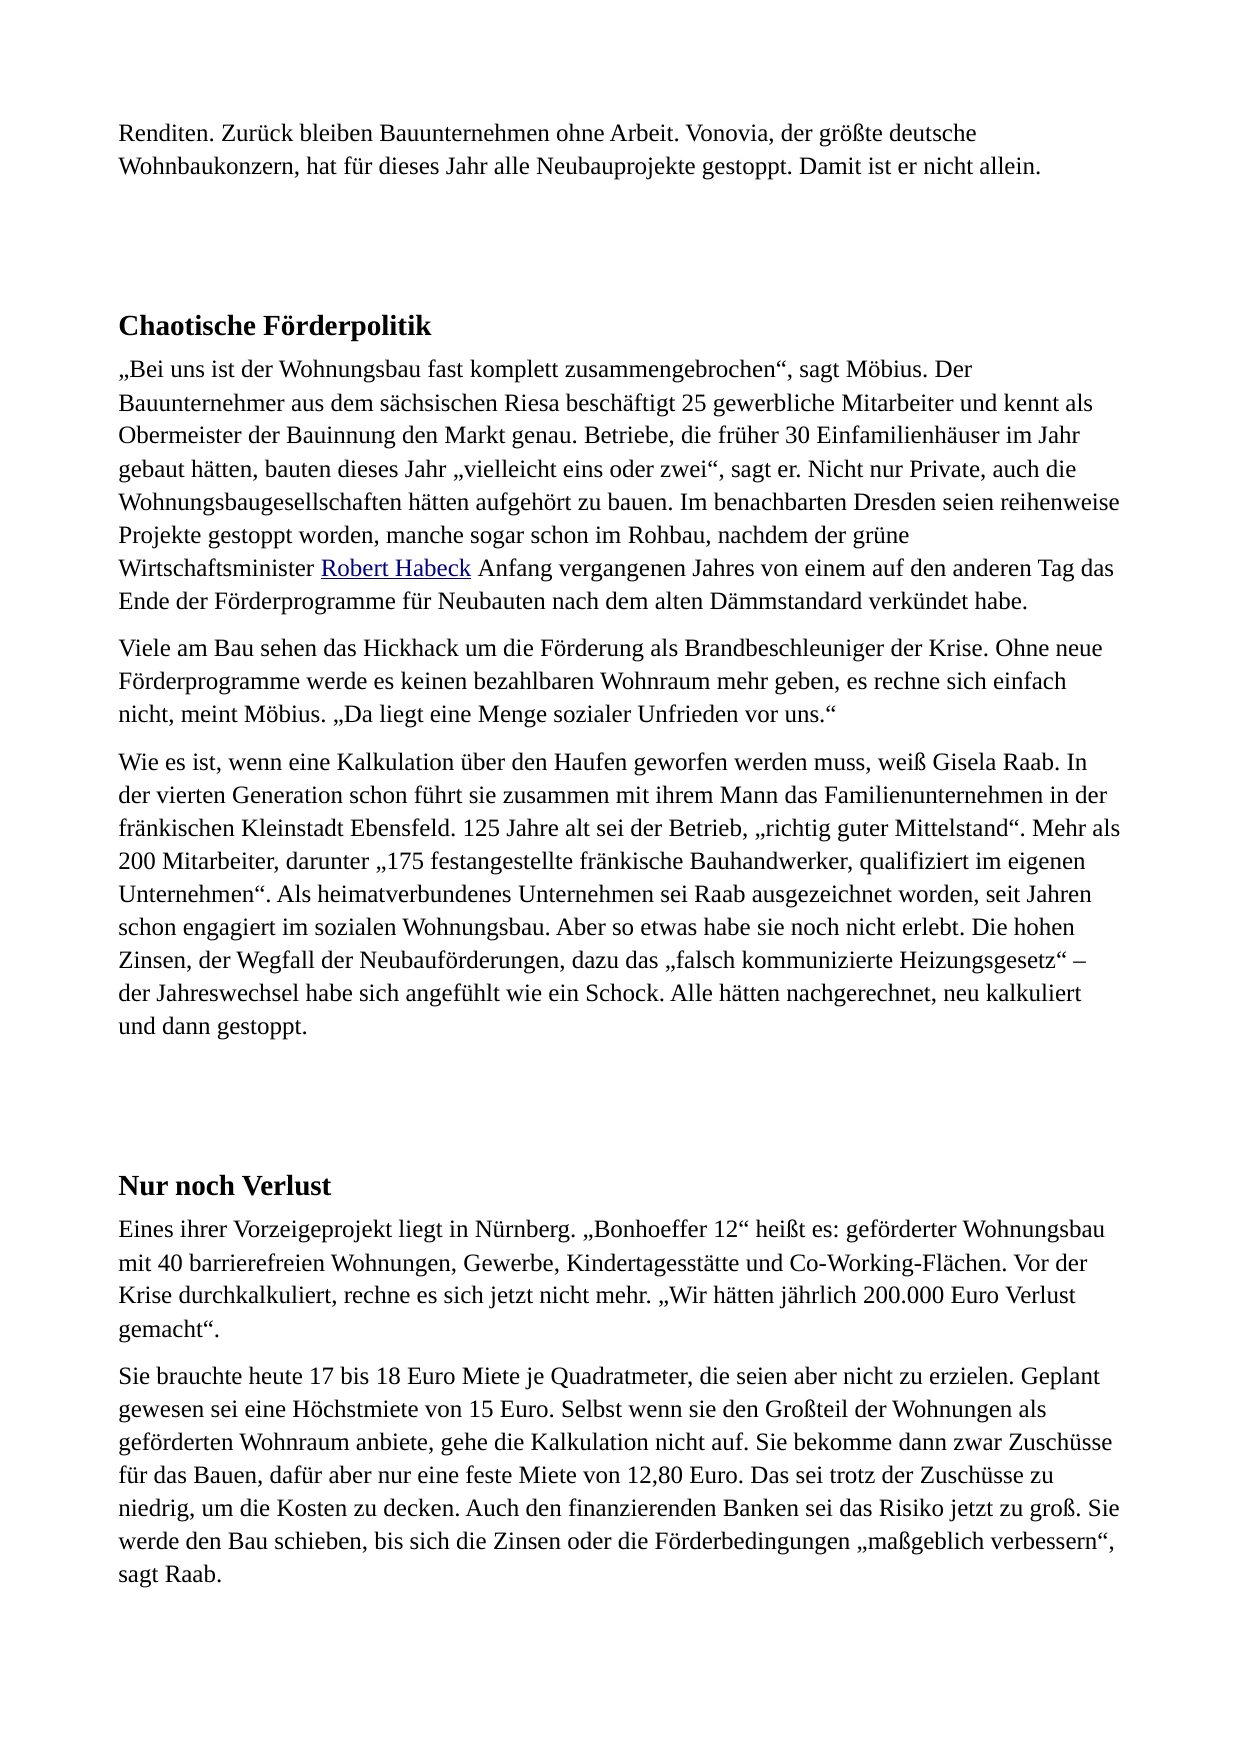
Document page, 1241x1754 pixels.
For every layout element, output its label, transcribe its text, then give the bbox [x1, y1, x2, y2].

text Renditen. Zurück bleiben Bauunternehmen ohne Arbeit. Vonovia, der größte deutsche Wohnbaukonzern, hat für dieses Jahr alle Neubauprojekte gestoppt. Damit ist er nicht allein. [118, 118, 1122, 180]
subtitle Nur noch Verlust [118, 1168, 1122, 1202]
text „Bei uns ist der Wohnungsbau fast komplett zusammengebrochen“, sagt Möbius. Der Bauunternehmer aus dem sächsischen Riesa beschäftigt 25 gewerbliche Mitarbeiter und kennt als Obermeister der Bauinnung den Markt genau. Betriebe, die früher 30 Einfamilienhäuser im Jahr gebaut hätten, bauten dieses Jahr „vielleicht eins oder zwei“, sagt er. Nicht nur Private, auch die Wohnungsbaugesellschaften hätten aufgehört zu bauen. Im benachbarten Dresden seien reihenweise Projekte gestoppt worden, manche sogar schon im Rohbau, nachdem der grüne Wirtschaftsminister Robert Habeck Anfang vergangenen Jahres von einem auf den anderen Tag das Ende der Förderprogramme für Neubauten nach dem alten Dämmstandard verkündet habe. [118, 354, 1122, 614]
text Viele am Bau sehen das Hickhack um die Förderung als Brandbeschleuniger der Krise. Ohne neue Förderprogramme werde es keinen bezahlbaren Wohnraum mehr geben, es rechne sich einfach nicht, meint Möbius. „Da liegt eine Menge sozialer Unfrieden vor uns.“ [118, 633, 1122, 728]
subtitle Chaotische Förderpolitik [118, 308, 1122, 342]
text Sie brauchte heute 17 bis 18 Euro Miete je Quadratmeter, die seien aber nicht zu erzielen. Geplant gewesen sei eine Höchstmiete von 15 Euro. Selbst wenn sie den Großteil der Wohnungen als geförderten Wohnraum anbiete, gehe die Kalkulation nicht auf. Sie bekomme dann zwar Zuschüsse für das Bauen, dafür aber nur eine feste Miete von 12,80 Euro. Das sei trotz der Zuschüsse zu niedrig, um die Kosten zu decken. Auch den finanzierenden Banken sei das Risiko jetzt zu groß. Sie werde den Bau schieben, bis sich die Zinsen oder die Förderbedingungen „maßgeblich verbessern“, sagt Raab. [118, 1361, 1122, 1588]
text Wie es ist, wenn eine Kalkulation über den Haufen geworfen werden muss, weiß Gisela Raab. In der vierten Generation schon führt sie zusammen mit ihrem Mann das Familienunternehmen in der fränkischen Kleinstadt Ebensfeld. 125 Jahre alt sei der Betrieb, „richtig guter Mittelstand“. Mehr als 200 Mitarbeiter, darunter „175 festangestellte fränkische Bauhandwerker, qualifiziert im eigenen Unternehmen“. Als heimatverbundenes Unternehmen sei Raab ausgezeichnet worden, seit Jahren schon engagiert im sozialen Wohnungsbau. Aber so etwas habe sie noch nicht erlebt. Die hohen Zinsen, der Wegfall der Neubauförderungen, dazu das „falsch kommunizierte Heizungsgesetz“ – der Jahreswechsel habe sich angefühlt wie ein Schock. Alle hätten nachgerechnet, neu kalkuliert und dann gestoppt. [118, 747, 1122, 1040]
text Eines ihrer Vorzeigeprojekt liegt in Nürnberg. „Bonhoeffer 12“ heißt es: geförderter Wohnungsbau mit 40 barrierefreien Wohnungen, Gewerbe, Kindertagesstätte und Co-Working-Flächen. Vor der Krise durchkalkuliert, rechne es sich jetzt nicht mehr. „Wir hätten jährlich 200.000 Euro Verlust gemacht“. [118, 1214, 1122, 1342]
